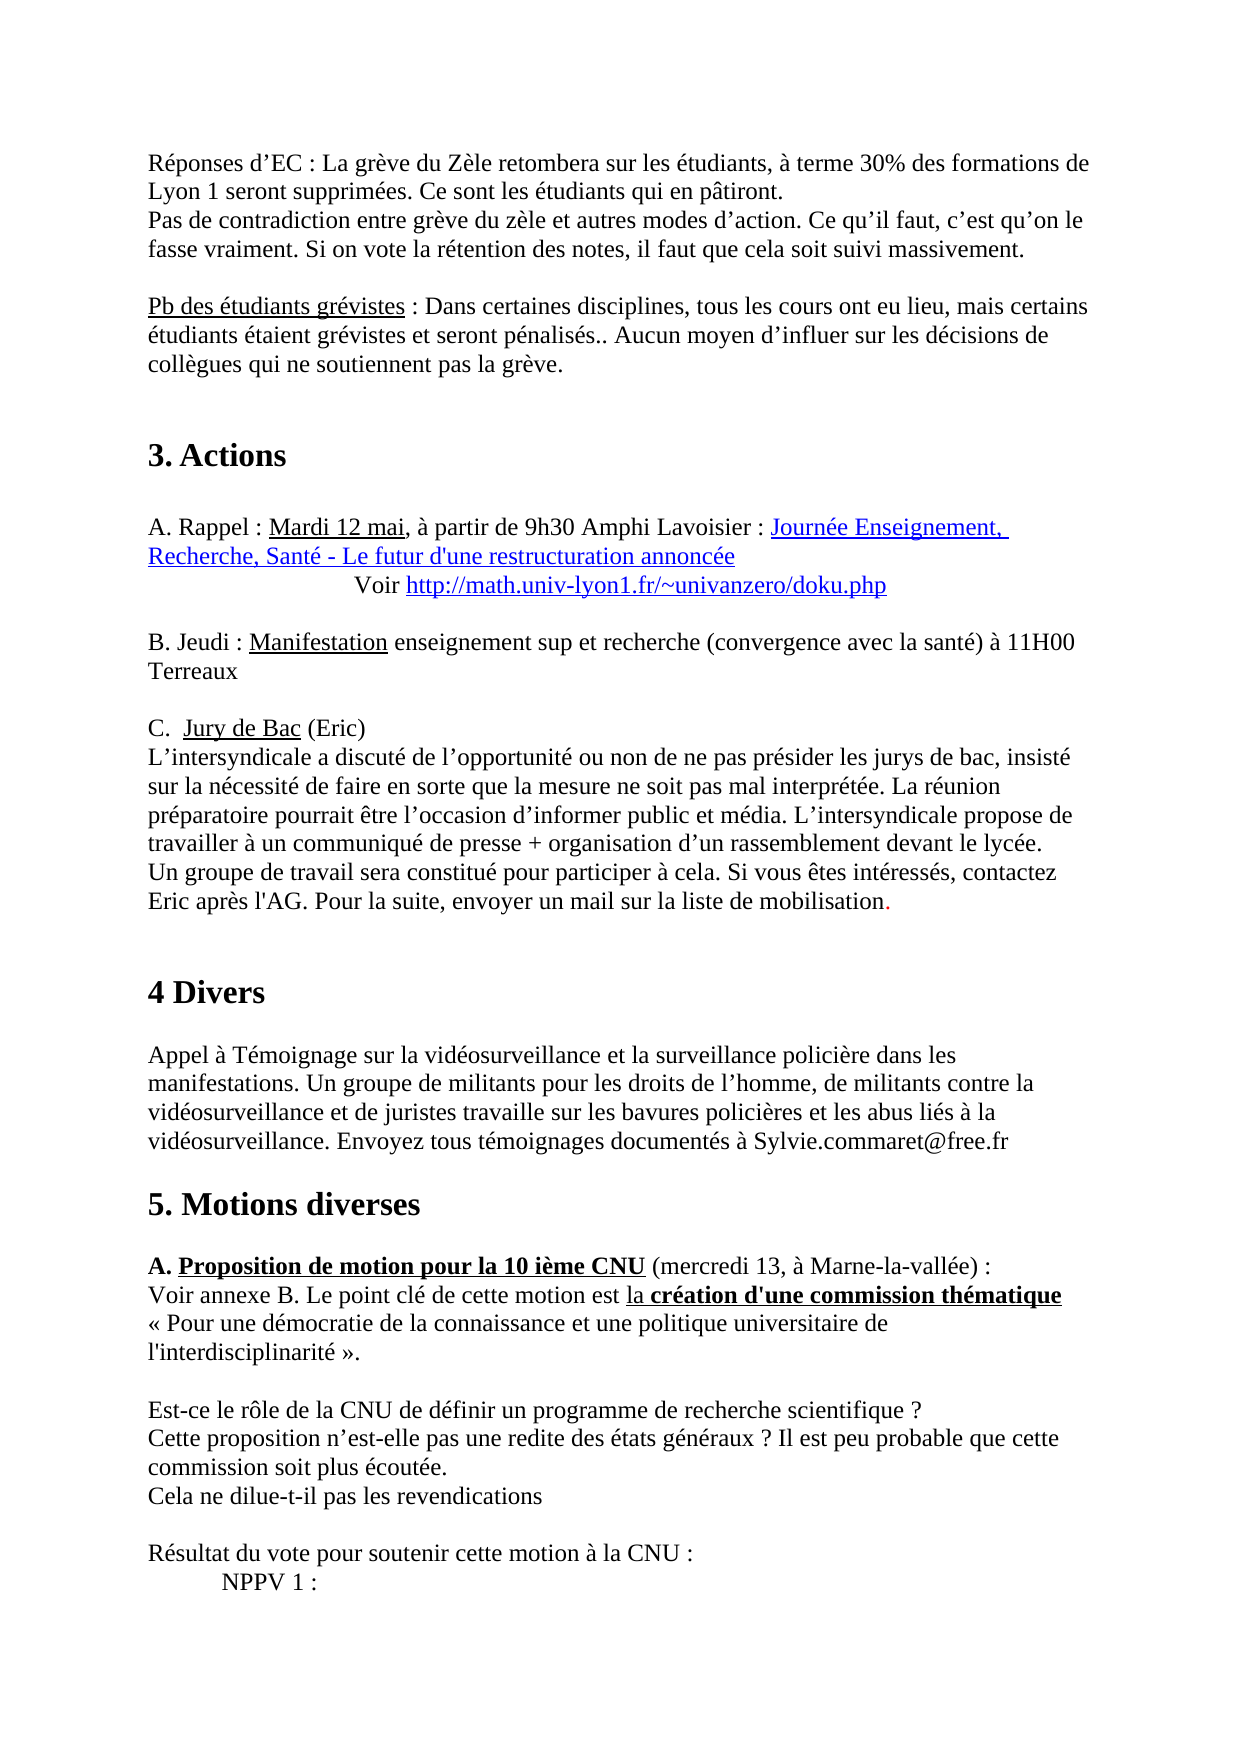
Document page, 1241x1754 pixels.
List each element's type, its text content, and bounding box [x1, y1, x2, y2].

text Est-ce le rôle de la CNU de définir un programme de recherche scientifique ? [148, 1395, 1092, 1423]
text Un groupe de travail sera constitué pour participer à cela. Si vous êtes intéressés, contactez Eric après l'AG. Pour la suite, envoyer un mail sur la liste de mobilisation. [148, 857, 1092, 915]
subtitle 5. Motions diverses [148, 1184, 1092, 1222]
text Voir annexe B. Le point clé de cette motion est la création d'une commission thématique « Pour une démocratie de la connaissance et une politique universitaire de l'interdisciplinarité ». [148, 1280, 1092, 1366]
text L’intersyndicale a discuté de l’opportunité ou non de ne pas présider les jurys de bac, insisté sur la nécessité de faire en sorte que la mesure ne soit pas mal interprétée. La réunion préparatoire pourrait être l’occasion d’informer public et média. L’intersyndicale propose de travailler à un communiqué de presse + organisation d’un rassemblement devant le lycée. [148, 742, 1092, 857]
text Appel à Témoignage sur la vidéosurveillance et la surveillance policière dans les manifestations. Un groupe de militants pour les droits de l’homme, de militants contre la vidéosurveillance et de juristes travaille sur les bavures policières et les abus liés à la vidéosurveillance. Envoyez tous témoignages documentés à Sylvie.commaret@free.fr [148, 1040, 1092, 1155]
text Réponses d’EC : La grève du Zèle retombera sur les étudiants, à terme 30% des formations de Lyon 1 seront supprimées. Ce sont les étudiants qui en pâtiront. [148, 148, 1092, 205]
text NPPV 1 : [221, 1567, 1092, 1596]
text Pb des étudiants grévistes : Dans certaines disciplines, tous les cours ont eu lieu, mais certains étudiants étaient grévistes et seront pénalisés.. Aucun moyen d’influer sur les décisions de collègues qui ne soutiennent pas la grève. [148, 291, 1092, 378]
text Pas de contradiction entre grève du zèle et autres modes d’action. Ce qu’il faut, c’est qu’on le fasse vraiment. Si on vote la rétention des notes, il faut que cela soit suivi massivement. [148, 205, 1092, 263]
text A. Rappel : Mardi 12 mai, à partir de 9h30 Amphi Lavoisier : Journée Enseignement, Recherche, Santé - Le futur d'une restructuration annoncée [148, 512, 1092, 570]
text A. Proposition de motion pour la 10 ième CNU (mercredi 13, à Marne-la-vallée) : [148, 1251, 1092, 1280]
text Résultat du vote pour soutenir cette motion à la CNU : [148, 1538, 1092, 1567]
subtitle 3. Actions [148, 436, 1092, 474]
text C. Jury de Bac (Eric) [148, 713, 1092, 742]
text Cette proposition n’est-elle pas une redite des états généraux ? Il est peu probable que cette commission soit plus écoutée. [148, 1423, 1092, 1481]
text Voir http://math.univ-lyon1.fr/~univanzero/doku.php [148, 570, 1092, 598]
subtitle 4 Divers [148, 973, 1092, 1011]
text Cela ne dilue-t-il pas les revendications [148, 1481, 1092, 1510]
text B. Jeudi : Manifestation enseignement sup et recherche (convergence avec la santé) à 11H00 Terreaux [148, 627, 1092, 685]
